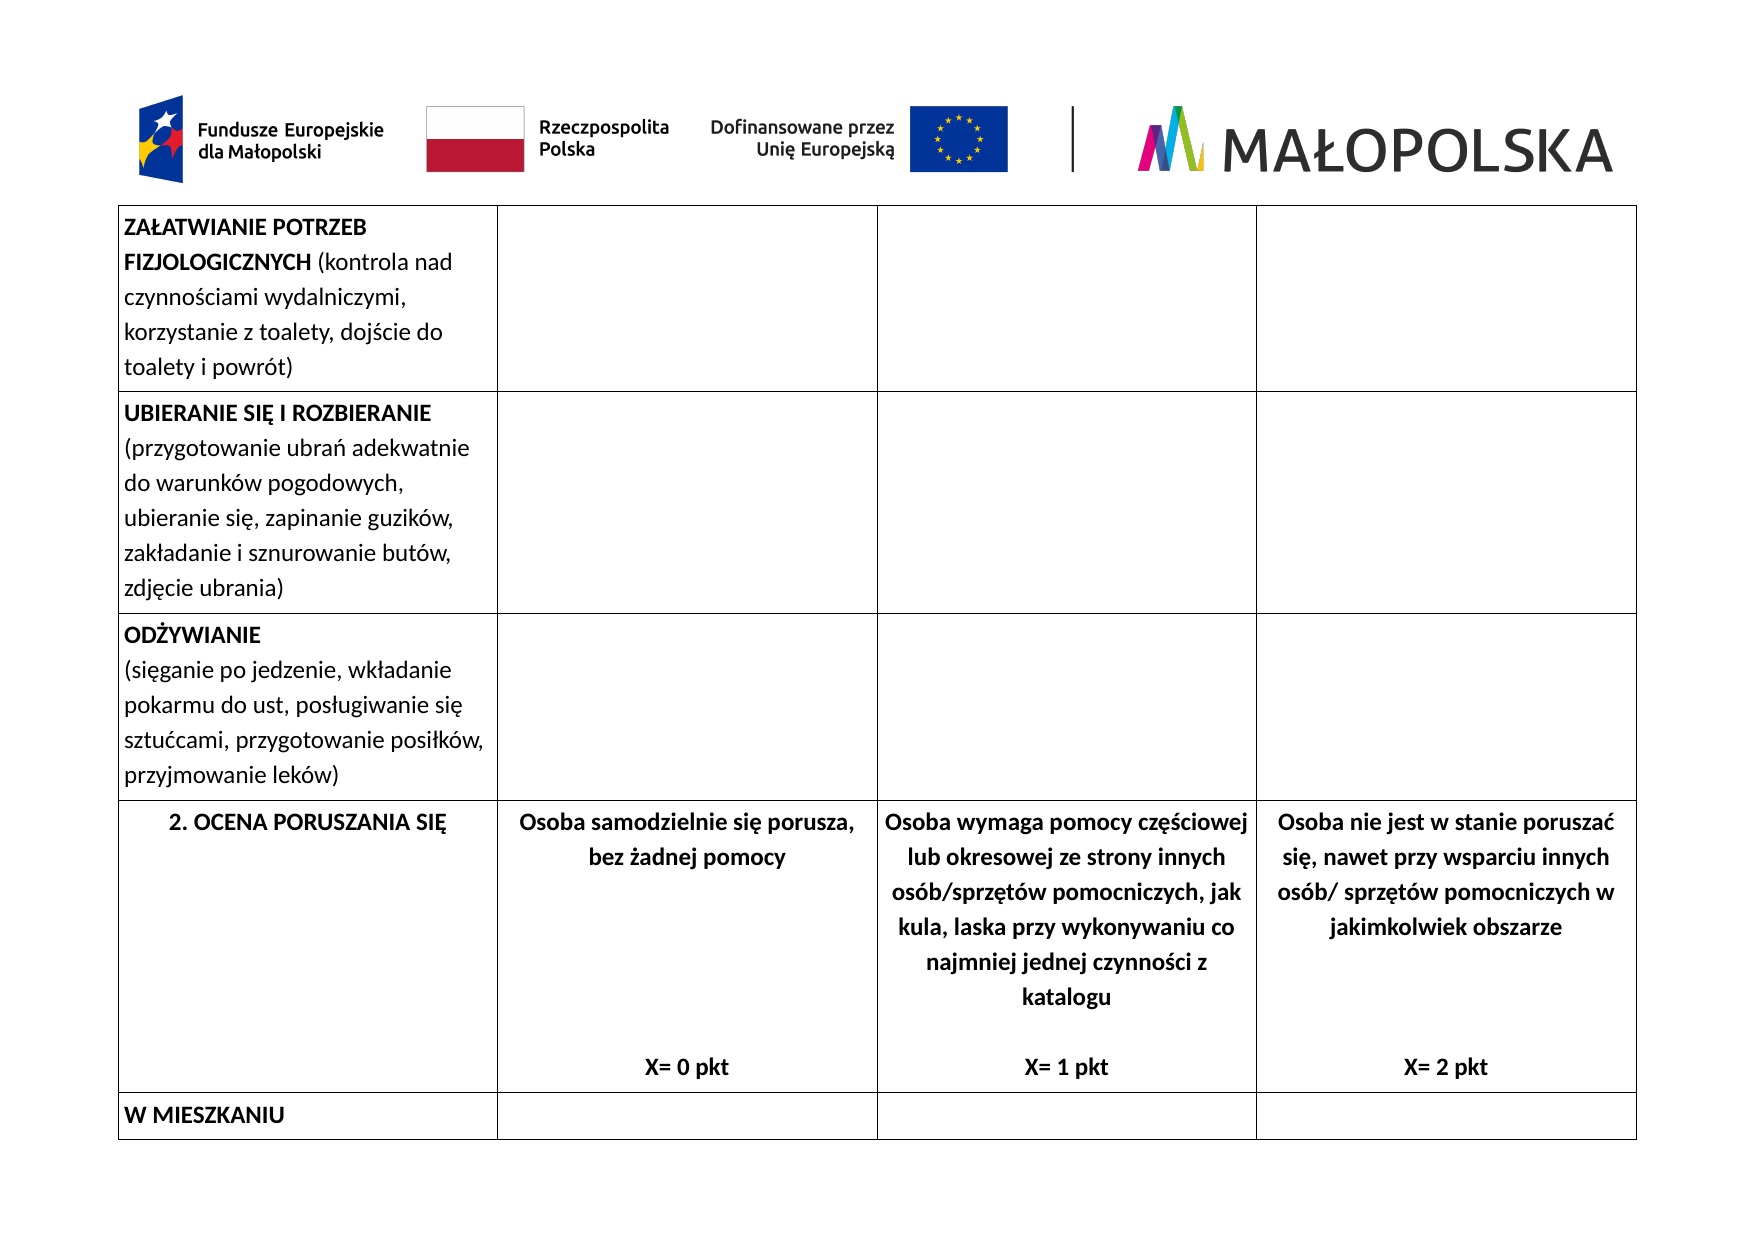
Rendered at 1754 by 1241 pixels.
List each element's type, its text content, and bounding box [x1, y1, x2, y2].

table_cell [1257, 1093, 1636, 1139]
table_cell [498, 392, 877, 613]
table_cell 2. OCENA PORUSZANIA SIĘ [119, 801, 497, 1092]
table_cell [1257, 392, 1636, 613]
table_cell UBIERANIE SIĘ I ROZBIERANIE (przygotowanie ubrań adekwatnie do warunków pogodowych, ubieranie się, zapinanie guzików, zakładanie i sznurowanie butów, zdjęcie ubrania) [119, 392, 497, 613]
table_cell [498, 614, 877, 800]
table_cell W MIESZKANIU [119, 1093, 497, 1139]
table_cell [878, 614, 1256, 800]
table_cell Osoba wymaga pomocy częściowej lub okresowej ze strony innych osób/sprzętów pomocniczych, jak kula, laska przy wykonywaniu co najmniej jednej czynności z katalogu X= 1 pkt [878, 801, 1256, 1092]
table_cell [878, 206, 1256, 391]
table_cell Osoba samodzielnie się porusza, bez żadnej pomocy X= 0 pkt [498, 801, 877, 1092]
table_cell [878, 1093, 1256, 1139]
table_cell [1257, 614, 1636, 800]
table_cell [498, 206, 877, 391]
table_cell Osoba nie jest w stanie poruszać się, nawet przy wsparciu innych osób/ sprzętów pomocniczych w jakimkolwiek obszarze X= 2 pkt [1257, 801, 1636, 1092]
table_cell [878, 392, 1256, 613]
table_cell [1257, 206, 1636, 391]
table_cell [498, 1093, 877, 1139]
table_cell ODŻYWIANIE (sięganie po jedzenie, wkładanie pokarmu do ust, posługiwanie się sztućcami, przygotowanie posiłków, przyjmowanie leków) [119, 614, 497, 800]
table_cell ZAŁATWIANIE POTRZEB FIZJOLOGICZNYCH (kontrola nad czynnościami wydalniczymi, korzystanie z toalety, dojście do toalety i powrót) [119, 206, 497, 391]
